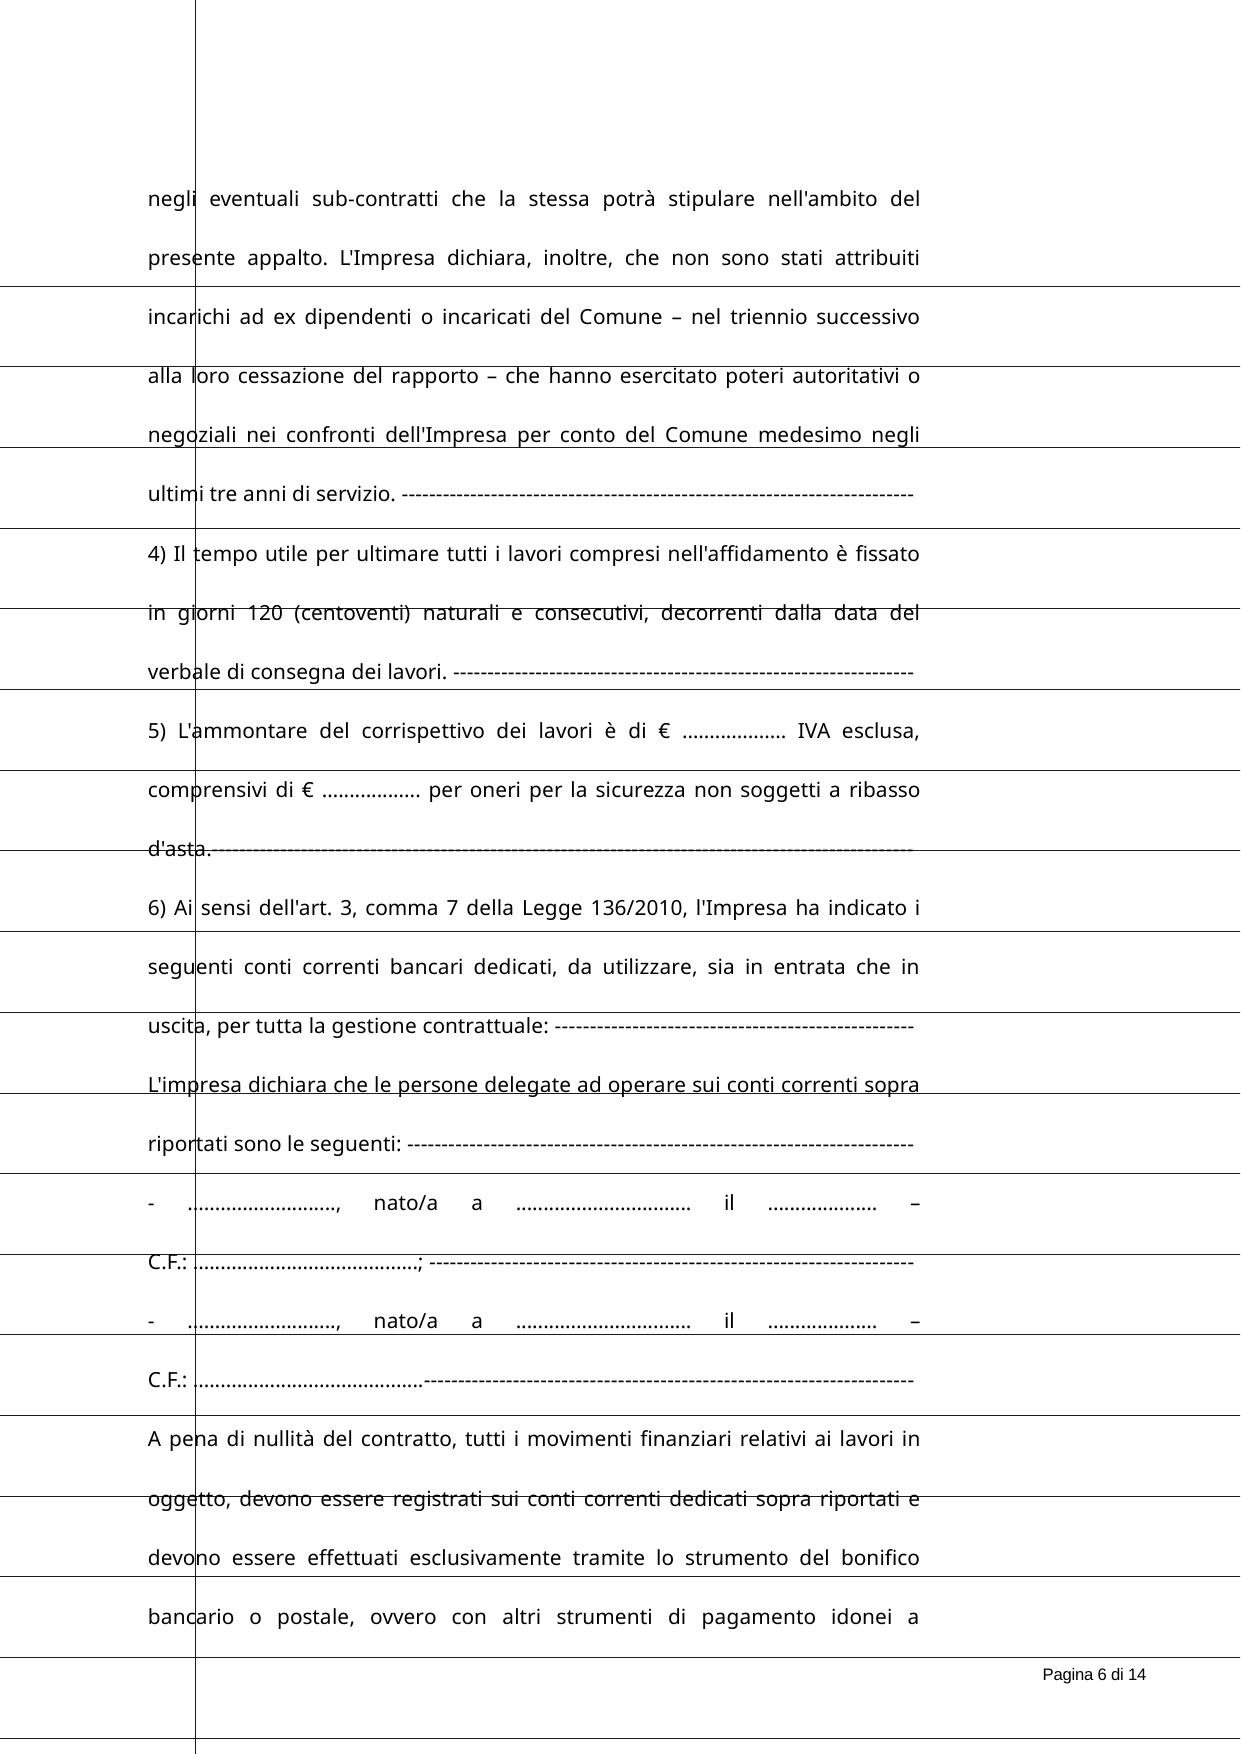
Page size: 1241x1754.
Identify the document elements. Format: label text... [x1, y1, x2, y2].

list - ..........................., nato/a a ................................ il .................... – C.F.: .......................................... [148, 1282, 921, 1400]
list negli eventuali sub-contratti che la stessa potrà stipulare nell'ambito del presente appalto. L'Impresa dichiara, inoltre, che non sono stati attribuiti incarichi ad ex dipendenti o incaricati del Comune – nel triennio successivo alla loro cessazione del rapporto – che hanno esercitato poteri autoritativi o negoziali nei confronti dell'Impresa per conto del Comune medesimo negli ultimi tre anni di servizio. [148, 159, 921, 514]
list 4) Il tempo utile per ultimare tutti i lavori compresi nell'affidamento è fissato in giorni 120 (centoventi) naturali e consecutivi, decorrenti dalla data del verbale di consegna dei lavori. [148, 514, 921, 691]
list A pena di nullità del contratto, tutti i movimenti finanziari relativi ai lavori in oggetto, devono essere registrati sui conti correnti dedicati sopra riportati e devono essere effettuati esclusivamente tramite lo strumento del bonifico bancario o postale, ovvero con altri strumenti di pagamento idonei a [148, 1400, 921, 1636]
list - ..........................., nato/a a ................................ il .................... – C.F.: .........................................; [148, 1163, 921, 1282]
list 5) L'ammontare del corrispettivo dei lavori è di € …................ IVA esclusa, comprensivi di € …............... per oneri per la sicurezza non soggetti a ribasso d'asta. 6) Ai sensi dell'art. 3, comma 7 della Legge 136/2010, l'Impresa ha indicato i seguenti conti correnti bancari dedicati, da utilizzare, sia in entrata che in uscita, per tutta la gestione contrattuale: L'impresa dichiara che le persone delegate ad operare sui conti correnti sopra riportati sono le seguenti: [148, 691, 921, 1163]
